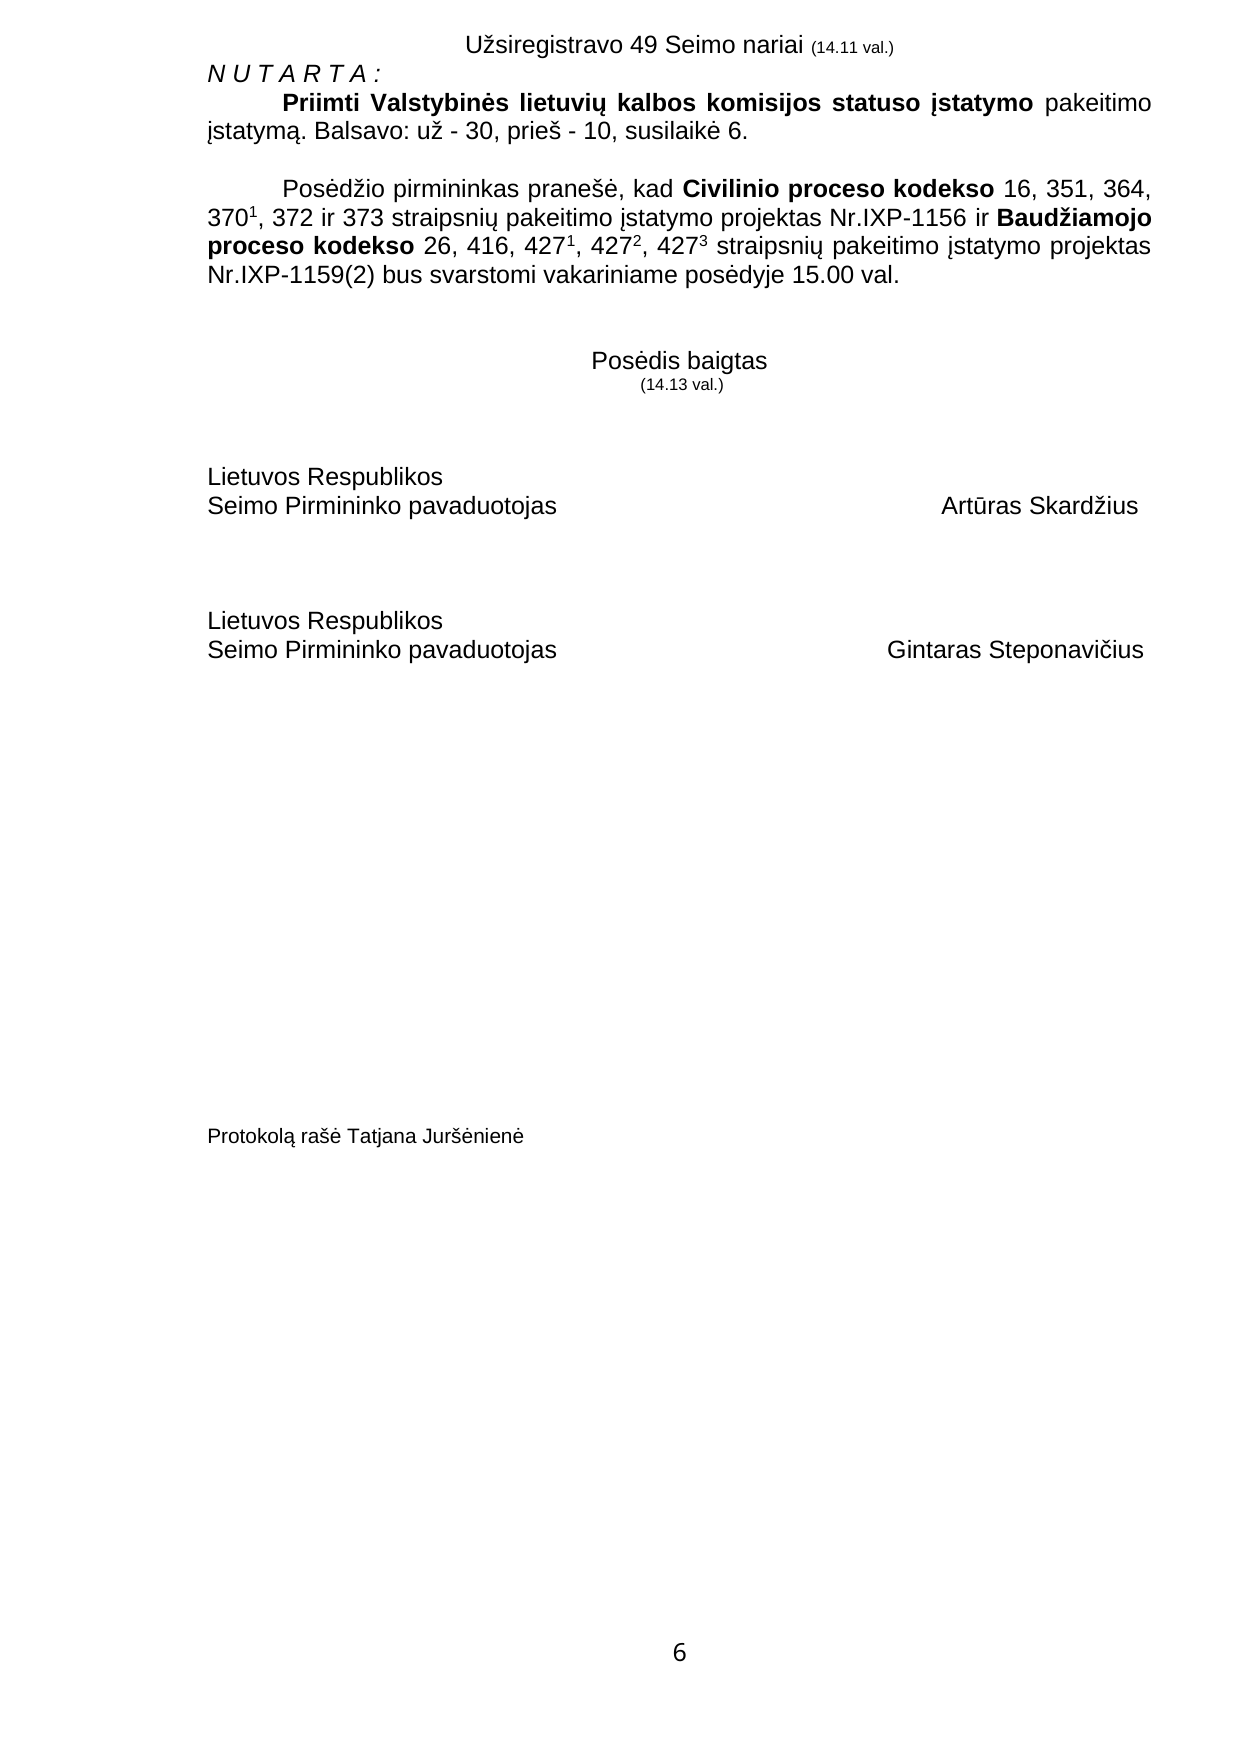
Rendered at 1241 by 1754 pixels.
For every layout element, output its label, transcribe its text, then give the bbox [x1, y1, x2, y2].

text Užsiregistravo 49 Seimo nariai (14.11 val.) [207, 30, 1152, 59]
text Priimti Valstybinės lietuvių kalbos komisijos statuso įstatymo pakeitimo įstatymą. Balsavo: už - 30, prieš - 10, susilaikė 6. [207, 87, 1152, 145]
text Posėdžio pirmininkas pranešė, kad Civilinio proceso kodekso 16, 351, 364, 3701, 372 ir 373 straipsnių pakeitimo įstatymo projektas Nr.IXP-1156 ir Baudžiamojo proceso kodekso 26, 416, 4271, 4272, 4273 straipsnių pakeitimo įstatymo projektas Nr.IXP-1159(2) bus svarstomi vakariniame posėdyje 15.00 val. [207, 174, 1152, 289]
text Protokolą rašė Tatjana Juršėnienė [207, 1123, 1152, 1147]
text Seimo Pirmininko pavaduotojas Gintaras Steponavičius [207, 635, 1152, 663]
text Posėdis baigtas [207, 346, 1152, 375]
text Seimo Pirmininko pavaduotojas Artūras Skardžius [207, 491, 1152, 520]
text (14.13 val.) [207, 375, 1152, 394]
text Lietuvos Respublikos [207, 606, 1152, 635]
text N U T A R T A : [207, 59, 1152, 87]
text Lietuvos Respublikos [207, 462, 1152, 491]
